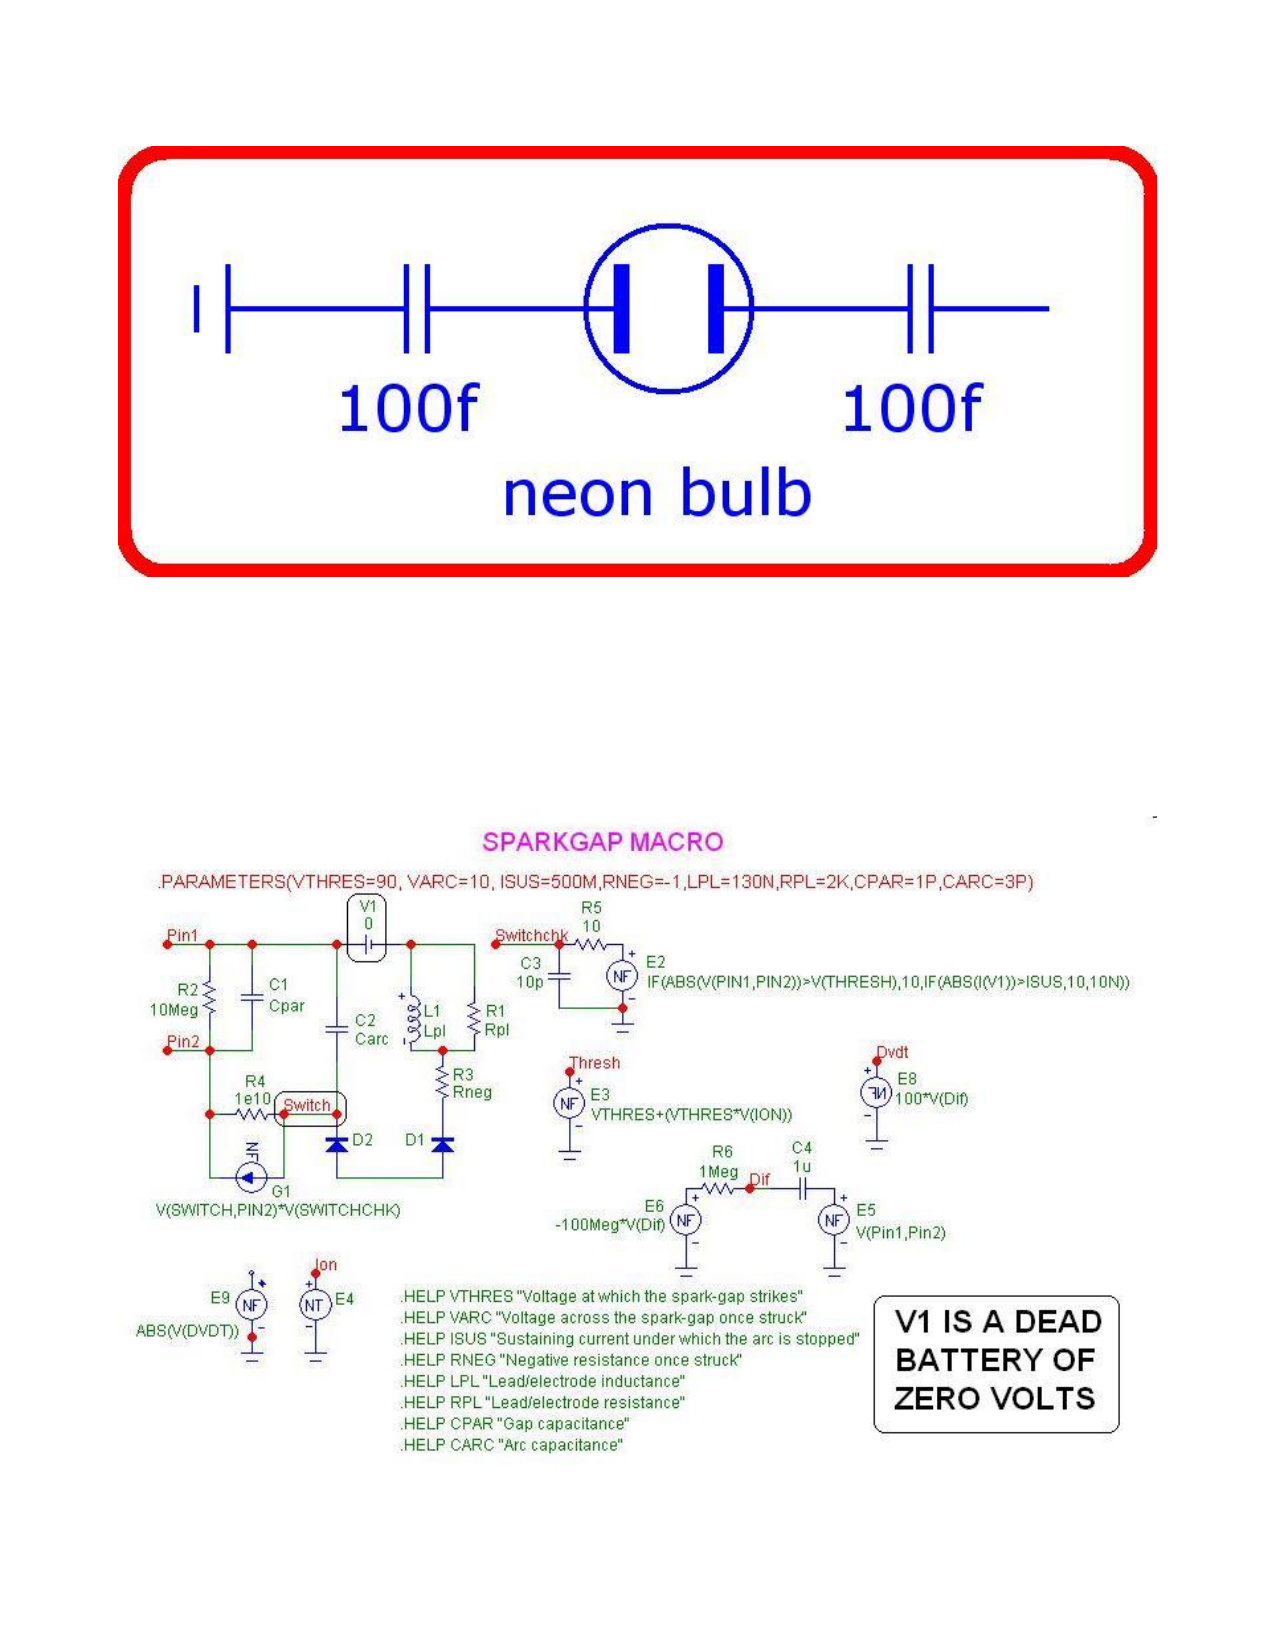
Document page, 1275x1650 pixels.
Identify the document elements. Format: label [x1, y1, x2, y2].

picture [118, 807, 1157, 1480]
picture [118, 146, 1157, 577]
